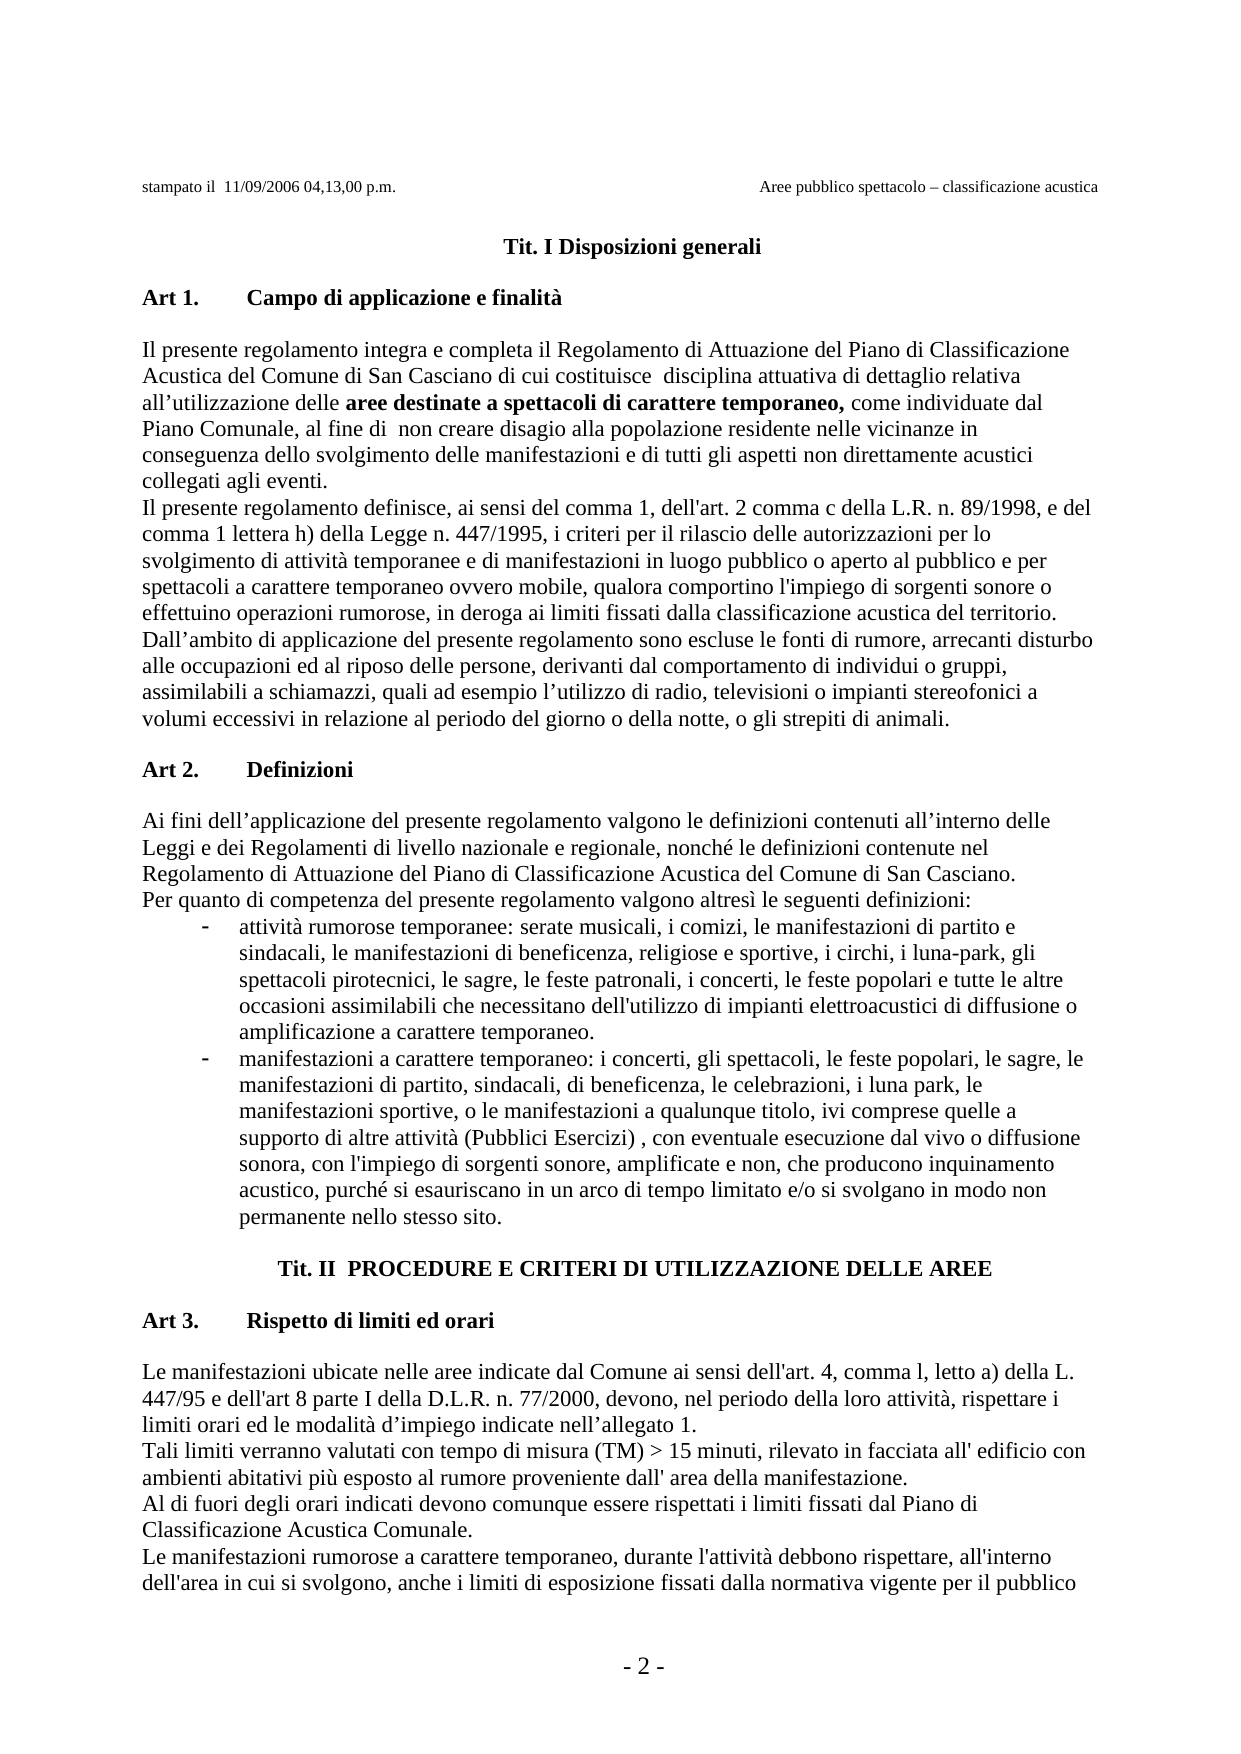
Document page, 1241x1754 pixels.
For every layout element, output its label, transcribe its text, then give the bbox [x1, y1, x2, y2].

text Il presente regolamento integra e completa il Regolamento di Attuazione del Piano di Classificazione Acustica del Comune di San Casciano di cui costituisce disciplina attuativa di dettaglio relativa all’utilizzazione delle aree destinate a spettacoli di carattere temporaneo, come individuate dal Piano Comunale, al fine di non creare disagio alla popolazione residente nelle vicinanze in conseguenza dello svolgimento delle manifestazioni e di tutti gli aspetti non direttamente acustici collegati agli eventi. [142, 336, 1098, 494]
subtitle Campo di applicazione e finalità [142, 284, 1039, 311]
text Dall’ambito di applicazione del presente regolamento sono escluse le fonti di rumore, arrecanti disturbo alle occupazioni ed al riposo delle persone, derivanti dal comportamento di individui o gruppi, assimilabili a schiamazzi, quali ad esempio l’utilizzo di radio, televisioni o impianti stereofonici a volumi eccessivi in relazione al periodo del giorno o della notte, o gli strepiti di animali. [142, 626, 1098, 731]
text Tali limiti verranno valutati con tempo di misura (TM) > 15 minuti, rilevato in facciata all' edificio con ambienti abitativi più esposto al rumore proveniente dall' area della manifestazione. [142, 1437, 1098, 1490]
text Il presente regolamento definisce, ai sensi del comma 1, dell'art. 2 comma c della L.R. n. 89/1998, e del comma 1 lettera h) della Legge n. 447/1995, i criteri per il rilascio delle autorizzazioni per lo svolgimento di attività temporanee e di manifestazioni in luogo pubblico o aperto al pubblico e per spettacoli a carattere temporaneo ovvero mobile, qualora comportino l'impiego di sorgenti sonore o effettuino operazioni rumorose, in deroga ai limiti fissati dalla classificazione acustica del territorio. [142, 494, 1098, 626]
subtitle Definizioni [142, 756, 1039, 782]
subtitle Rispetto di limiti ed orari [142, 1307, 1039, 1333]
list attività rumorose temporanee: serate musicali, i comizi, le manifestazioni di partito e sindacali, le manife­stazioni di beneficenza, religiose e sportive, i circhi, i luna-park, gli spettacoli pirotecnici, le sagre, le feste patronali, i concerti, le feste popolari e tutte le altre occasioni assimilabili che necessitano dell'utilizzo di impianti elettroacustici di diffusione o amplificazione a carattere temporaneo. [201, 913, 1098, 1045]
subtitle Tit. II PROCEDURE E CRITERI DI UTILIZZAZIONE DELLE AREE [142, 1256, 1128, 1282]
list manifestazioni a carattere temporaneo: i concerti, gli spettacoli, le feste popolari, le sagre, le manifestazioni di partito, sindacali, di beneficenza, le celebrazioni, i luna park, le manifestazioni sportive, o le manifestazioni a qualunque titolo, ivi comprese quelle a supporto di altre attività (Pubblici Esercizi) , con eventuale esecuzione dal vivo o diffusione sonora, con l'impiego di sorgenti sonore, amplificate e non, che producono inquinamento acustico, purché si esauriscano in un arco di tempo limitato e/o si svolgano in modo non permanente nello stesso sito. [201, 1045, 1098, 1229]
text Le manifestazioni rumorose a carattere temporaneo, durante l'attività debbono rispettare, all'interno dell'area in cui si svolgono, anche i limiti di esposizione fissati dalla normativa vigente per il pubblico [142, 1543, 1098, 1595]
text Ai fini dell’applicazione del presente regolamento valgono le definizioni contenuti all’interno delle Leggi e dei Regolamenti di livello nazionale e regionale, nonché le definizioni contenute nel Regolamento di Attuazione del Piano di Classificazione Acustica del Comune di San Casciano. [142, 807, 1098, 887]
text Le manifestazioni ubicate nelle aree indicate dal Comune ai sensi dell'art. 4, comma l, letto a) della L. 447/95 e dell'art 8 parte I della D.L.R. n. 77/2000, devono, nel periodo della loro attività, rispettare i limiti orari ed le modalità d’impiego indicate nell’allegato 1. [142, 1358, 1098, 1437]
text Al di fuori degli orari indicati devono comunque essere rispettati i limiti fissati dal Piano di Classificazione Acustica Comunale. [142, 1490, 1098, 1543]
text Per quanto di competenza del presente regolamento valgono altresì le seguenti definizioni: [142, 887, 1098, 913]
subtitle Tit. I Disposizioni generali [142, 233, 1128, 259]
